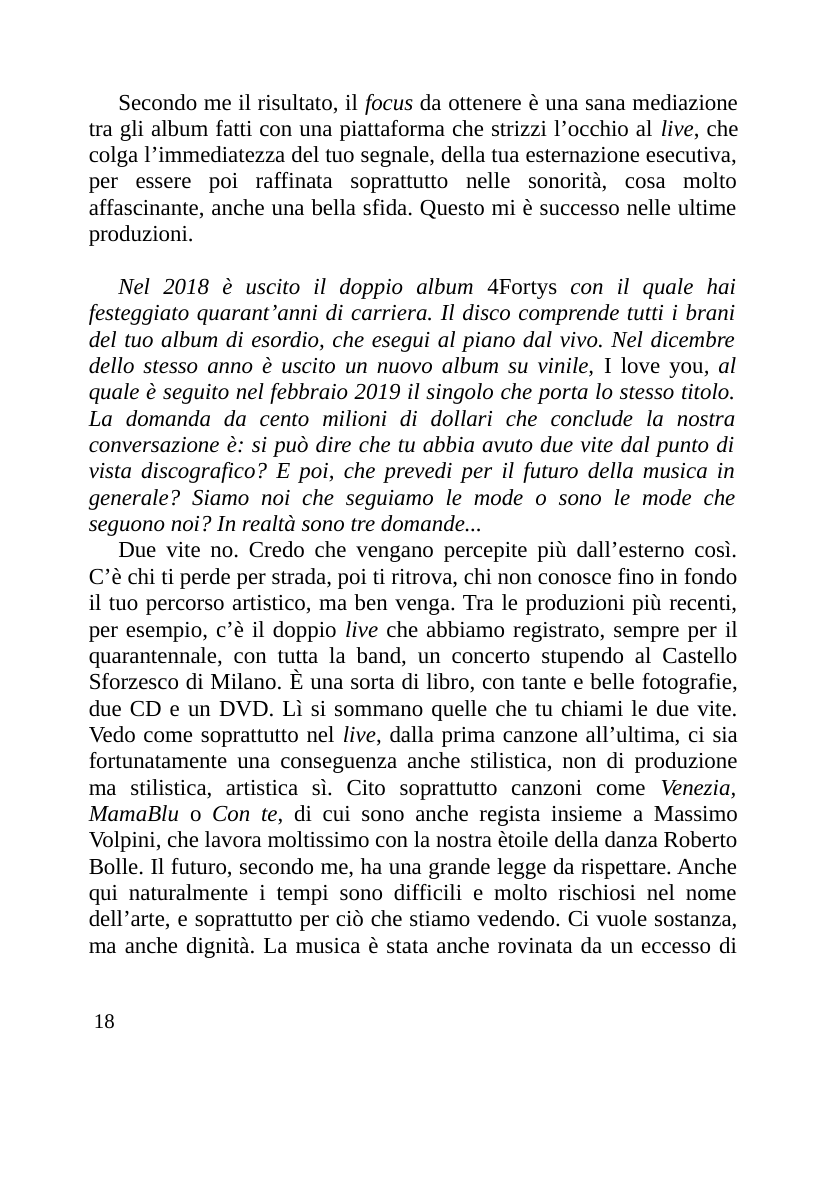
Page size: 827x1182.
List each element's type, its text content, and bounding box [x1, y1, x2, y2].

text Due vite no. Credo che vengano percepite più dall’esterno così. C’è chi ti perde per strada, poi ti ritrova, chi non conosce fino in fondo il tuo percorso artistico, ma ben venga. Tra le produzioni più recenti, per esempio, c’è il doppio live che abbiamo registrato, sempre per il quarantennale, con tutta la band, un concerto stupendo al Castello Sforzesco di Milano. è una sorta di libro, con tante e belle fotografie, due CD e un DVD. Lì si sommano quelle che tu chiami le due vite. Vedo come soprattutto nel live, dalla prima canzone all’ultima, ci sia fortunatamente una conseguenza anche stilistica, non di produzione ma stilistica, artistica sì. Cito soprattutto canzoni come Venezia, MamaBlu o Con te, di cui sono anche regista insieme a Massimo Volpini, che lavora moltissimo con la nostra ètoile della danza Roberto Bolle. Il futuro, secondo me, ha una grande legge da rispettare. Anche qui naturalmente i tempi sono difficili e molto rischiosi nel nome dell’arte, e soprattutto per ciò che stiamo vedendo. Ci vuole sostanza, ma anche dignità. La musica è stata anche rovinata da un eccesso di [88, 537, 738, 958]
text Nel 2018 è uscito il doppio album 4Fortys con il quale hai festeggiato quarant’anni di carriera. Il disco comprende tutti i brani del tuo album di esordio, che esegui al piano dal vivo. Nel dicembre dello stesso anno è uscito un nuovo album su vinile, I love you, al quale è seguito nel febbraio 2019 il singolo che porta lo stesso titolo. La domanda da cento milioni di dollari che conclude la nostra conversazione è: si può dire che tu abbia avuto due vite dal punto di vista discografico? E poi, che prevedi per il futuro della musica in generale? Siamo noi che seguiamo le mode o sono le mode che seguono noi? In realtà sono tre domande... [88, 273, 738, 537]
text Secondo me il risultato, il focus da ottenere è una sana mediazione tra gli album fatti con una piattaforma che strizzi l’occhio al live, che colga l’immediatezza del tuo segnale, della tua esternazione esecutiva, per essere poi raffinata soprattutto nelle sonorità, cosa molto affascinante, anche una bella sfida. Questo mi è successo nelle ultime produzioni. [88, 88, 738, 247]
